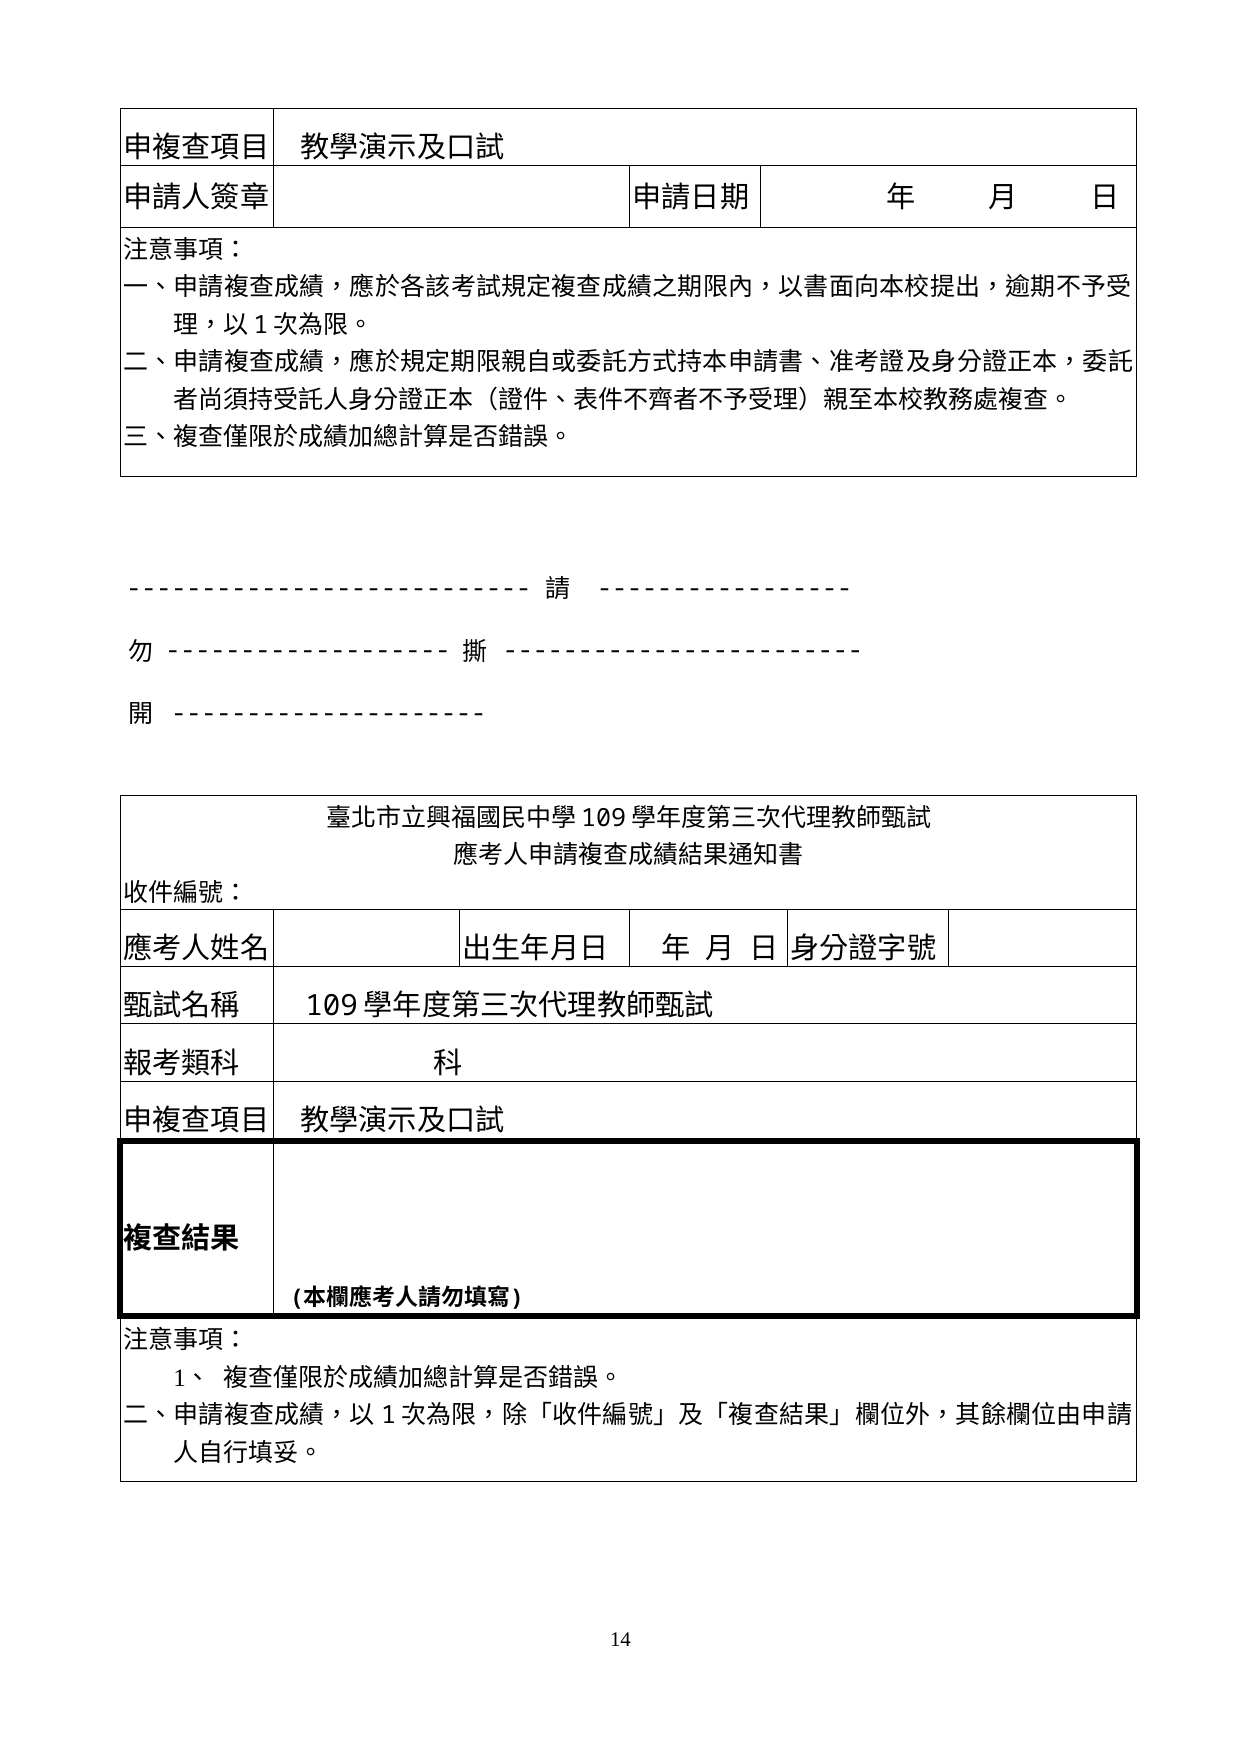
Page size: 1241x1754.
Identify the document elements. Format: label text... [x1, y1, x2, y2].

table_cell 申複查項目 [121, 109, 273, 165]
table_cell [949, 910, 1136, 966]
table_cell 申複查項目 [121, 1082, 273, 1138]
table_header 臺北市立興福國民中學109學年度第三次代理教師甄試 應考人申請複查成績結果通知書 收件編號： [121, 796, 1136, 909]
table_cell 109學年度第三次代理教師甄試 [274, 967, 1136, 1023]
table_cell 注意事項： 複查僅限於成績加總計算是否錯誤。 二、申請複查成績，以1次為限，除「收件編號」及「複查結果」欄位外，其餘欄位由申請人自行填妥。 [121, 1319, 1136, 1481]
table_cell 年 月 日 [630, 910, 787, 966]
text ---------------------------請-----------------勿-------------------撕------------------------開--------------------- [120, 545, 1120, 733]
table_cell [274, 166, 629, 227]
table_cell 科 [274, 1024, 1136, 1081]
table_cell 教學演示及口試 [274, 109, 1136, 165]
table_cell (本欄應考人請勿填寫) [274, 1144, 1134, 1313]
table_cell 報考類科 [121, 1024, 273, 1081]
table_cell [274, 910, 459, 966]
table_cell 身分證字號 [788, 910, 948, 966]
table_cell 甄試名稱 [121, 967, 273, 1023]
table_cell 申請日期 [630, 166, 760, 227]
table_cell 年 月 日 [761, 166, 1136, 227]
table_cell 申請人簽章 [121, 166, 273, 227]
table_cell 出生年月日 [460, 910, 629, 966]
table_cell 教學演示及口試 [274, 1082, 1136, 1138]
table_cell 複查結果 [123, 1144, 273, 1313]
table_cell 注意事項： 一、申請複查成績，應於各該考試規定複查成績之期限內，以書面向本校提出，逾期不予受理，以1次為限。 二、申請複查成績，應於規定期限親自或委託方式持本申請書、准考證及身分證正本，委託者尚須持受託人身分證正本（證件、表件不齊者不予受理）親至本校教務處複查。 三、複查僅限於成績加總計算是否錯誤。 [121, 228, 1136, 476]
table_cell 應考人姓名 [121, 910, 273, 966]
